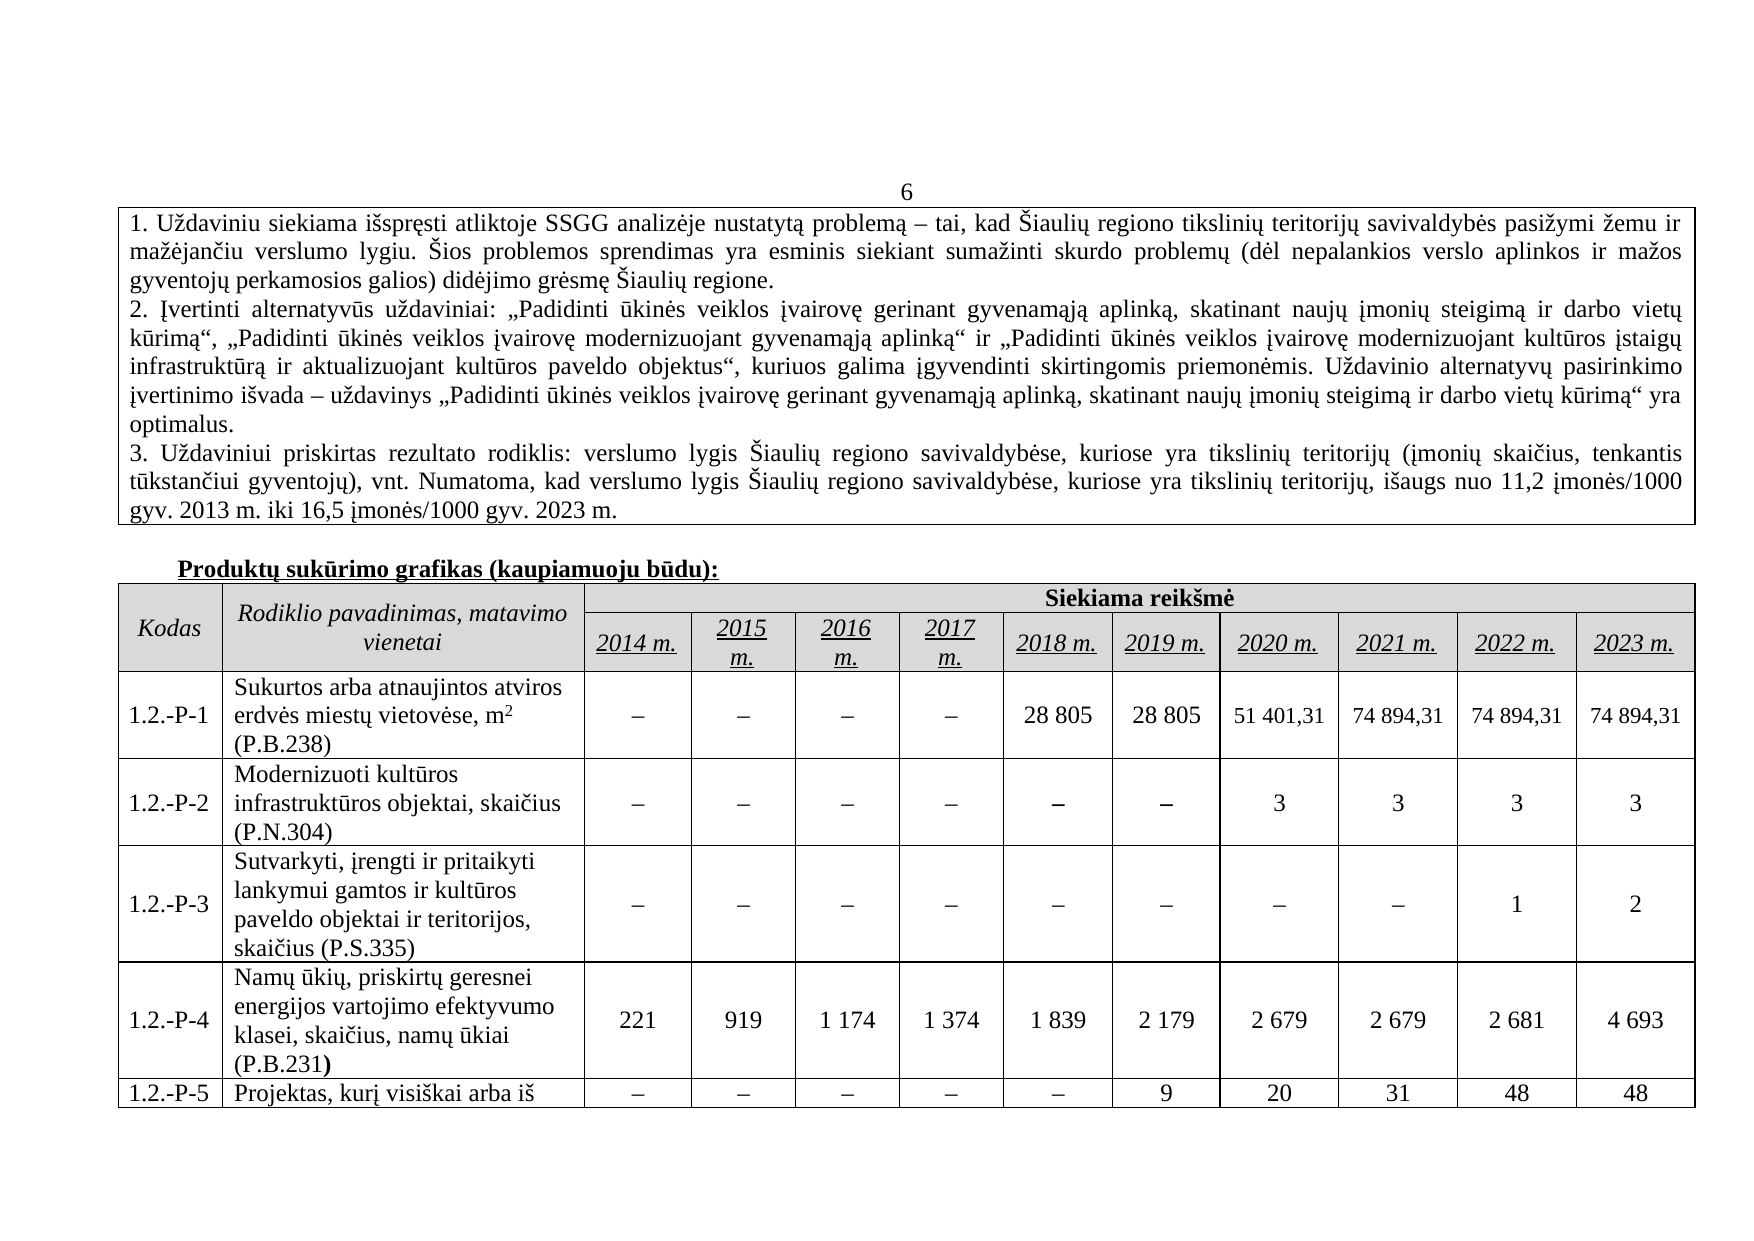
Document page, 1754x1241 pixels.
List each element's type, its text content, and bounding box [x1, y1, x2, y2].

table_cell 28 805 [1113, 672, 1219, 758]
table_cell 20 [1221, 1079, 1338, 1107]
table_cell 1.2.-P-2 [119, 759, 222, 845]
table_cell 1 [1458, 846, 1576, 961]
table_cell 1.2.-P-3 [119, 846, 222, 961]
table_cell 2 679 [1339, 963, 1457, 1077]
table_cell 1 374 [900, 963, 1003, 1077]
table_cell Sutvarkyti, įrengti ir pritaikyti lankymui gamtos ir kultūros paveldo objektai ir teritorijos, skaičius (P.S.335) [223, 846, 584, 961]
table_cell – [1004, 759, 1112, 845]
table_cell – [796, 1079, 899, 1107]
table_cell 1.2.-P-1 [119, 672, 222, 758]
table_cell Sukurtos arba atnaujintos atviros erdvės miestų vietovėse, m2 (P.B.238) [223, 672, 584, 758]
table_cell 3 [1221, 759, 1338, 845]
table_cell – [692, 1079, 795, 1107]
table_header 1. Uždaviniu siekiama išspręsti atliktoje SSGG analizėje nustatytą problemą – tai, kad Šiaulių regiono tikslinių teritorijų savivaldybės pasižymi žemu ir mažėjančiu verslumo lygiu. Šios problemos sprendimas yra esminis siekiant sumažinti skurdo problemų (dėl nepalankios verslo aplinkos ir mažos gyventojų perkamosios galios) didėjimo grėsmę Šiaulių regione. 2. Įvertinti alternatyvūs uždaviniai: „Padidinti ūkinės veiklos įvairovę gerinant gyvenamąją aplinką, skatinant naujų įmonių steigimą ir darbo vietų kūrimą“, „Padidinti ūkinės veiklos įvairovę modernizuojant gyvenamąją aplinką“ ir „Padidinti ūkinės veiklos įvairovę modernizuojant kultūros įstaigų infrastruktūrą ir aktualizuojant kultūros paveldo objektus“, kuriuos galima įgyvendinti skirtingomis priemonėmis. Uždavinio alternatyvų pasirinkimo įvertinimo išvada – uždavinys „Padidinti ūkinės veiklos įvairovę gerinant gyvenamąją aplinką, skatinant naujų įmonių steigimą ir darbo vietų kūrimą“ yra optimalus. 3. Uždaviniui priskirtas rezultato rodiklis: verslumo lygis Šiaulių regiono savivaldybėse, kuriose yra tikslinių teritorijų (įmonių skaičius, tenkantis tūkstančiui gyventojų), vnt. Numatoma, kad verslumo lygis Šiaulių regiono savivaldybėse, kuriose yra tikslinių teritorijų, išaugs nuo 11,2 įmonės/1000 gyv. 2013 m. iki 16,5 įmonės/1000 gyv. 2023 m. [119, 208, 1694, 524]
table_cell – [585, 672, 691, 758]
table_cell 2021 m. [1339, 613, 1457, 671]
table_cell 2014 m. [585, 613, 691, 671]
table_cell 74 894,31 [1339, 672, 1457, 758]
table_cell – [900, 672, 1003, 758]
table_cell 74 894,31 [1577, 672, 1694, 758]
table_cell – [1004, 1079, 1112, 1107]
table_cell Projektas, kurį visiškai arba iš [223, 1079, 584, 1107]
table_cell 919 [692, 963, 795, 1077]
table_cell 2 179 [1113, 963, 1219, 1077]
table_cell 74 894,31 [1458, 672, 1576, 758]
table_cell – [1339, 846, 1457, 961]
table_cell – [796, 846, 899, 961]
text Produktų sukūrimo grafikas (kaupiamuoju būdu): [118, 554, 1695, 582]
table_cell 2019 m. [1113, 613, 1219, 671]
table_cell – [585, 759, 691, 845]
table_cell – [1113, 846, 1219, 961]
table_cell 3 [1458, 759, 1576, 845]
table_cell 2 679 [1221, 963, 1338, 1077]
table_cell 2018 m. [1004, 613, 1112, 671]
table_cell 48 [1577, 1079, 1694, 1107]
table_cell 1 174 [796, 963, 899, 1077]
table_cell – [900, 846, 1003, 961]
table_cell Modernizuoti kultūros infrastruktūros objektai, skaičius (P.N.304) [223, 759, 584, 845]
table_cell – [1004, 846, 1112, 961]
table_cell – [900, 1079, 1003, 1107]
table_cell 2017 m. [900, 613, 1003, 671]
table_cell – [585, 1079, 691, 1107]
table_header Rodiklio pavadinimas, matavimo vienetai [223, 584, 584, 671]
table_cell – [796, 759, 899, 845]
table_cell 2016 m. [796, 613, 899, 671]
table_cell 2020 m. [1221, 613, 1338, 671]
table_cell 2 681 [1458, 963, 1576, 1077]
table_cell – [692, 759, 795, 845]
table_cell 2015 m. [692, 613, 795, 671]
table_cell 51 401,31 [1221, 672, 1338, 758]
table_cell – [1221, 846, 1338, 961]
table_cell – [900, 759, 1003, 845]
table_cell – [585, 846, 691, 961]
table_header Kodas [119, 584, 222, 671]
table_cell Namų ūkių, priskirtų geresnei energijos vartojimo efektyvumo klasei, skaičius, namų ūkiai (P.B.231) [223, 963, 584, 1077]
table_cell 4 693 [1577, 963, 1694, 1077]
table_cell 3 [1339, 759, 1457, 845]
table_cell 2023 m. [1577, 613, 1694, 671]
table_cell – [692, 672, 795, 758]
table_cell 1.2.-P-4 [119, 963, 222, 1077]
table_cell 1.2.-P-5 [119, 1079, 222, 1107]
table_cell 48 [1458, 1079, 1576, 1107]
table_cell 9 [1113, 1079, 1219, 1107]
table_cell 28 805 [1004, 672, 1112, 758]
table_cell – [1113, 759, 1219, 845]
table_cell 1 839 [1004, 963, 1112, 1077]
table_cell 2022 m. [1458, 613, 1576, 671]
table_cell – [692, 846, 795, 961]
table_cell – [796, 672, 899, 758]
table_cell 31 [1339, 1079, 1457, 1107]
table_cell 3 [1577, 759, 1694, 845]
table_cell 221 [585, 963, 691, 1077]
table_cell 2 [1577, 846, 1694, 961]
table_header Siekiama reikšmė [585, 584, 1694, 612]
